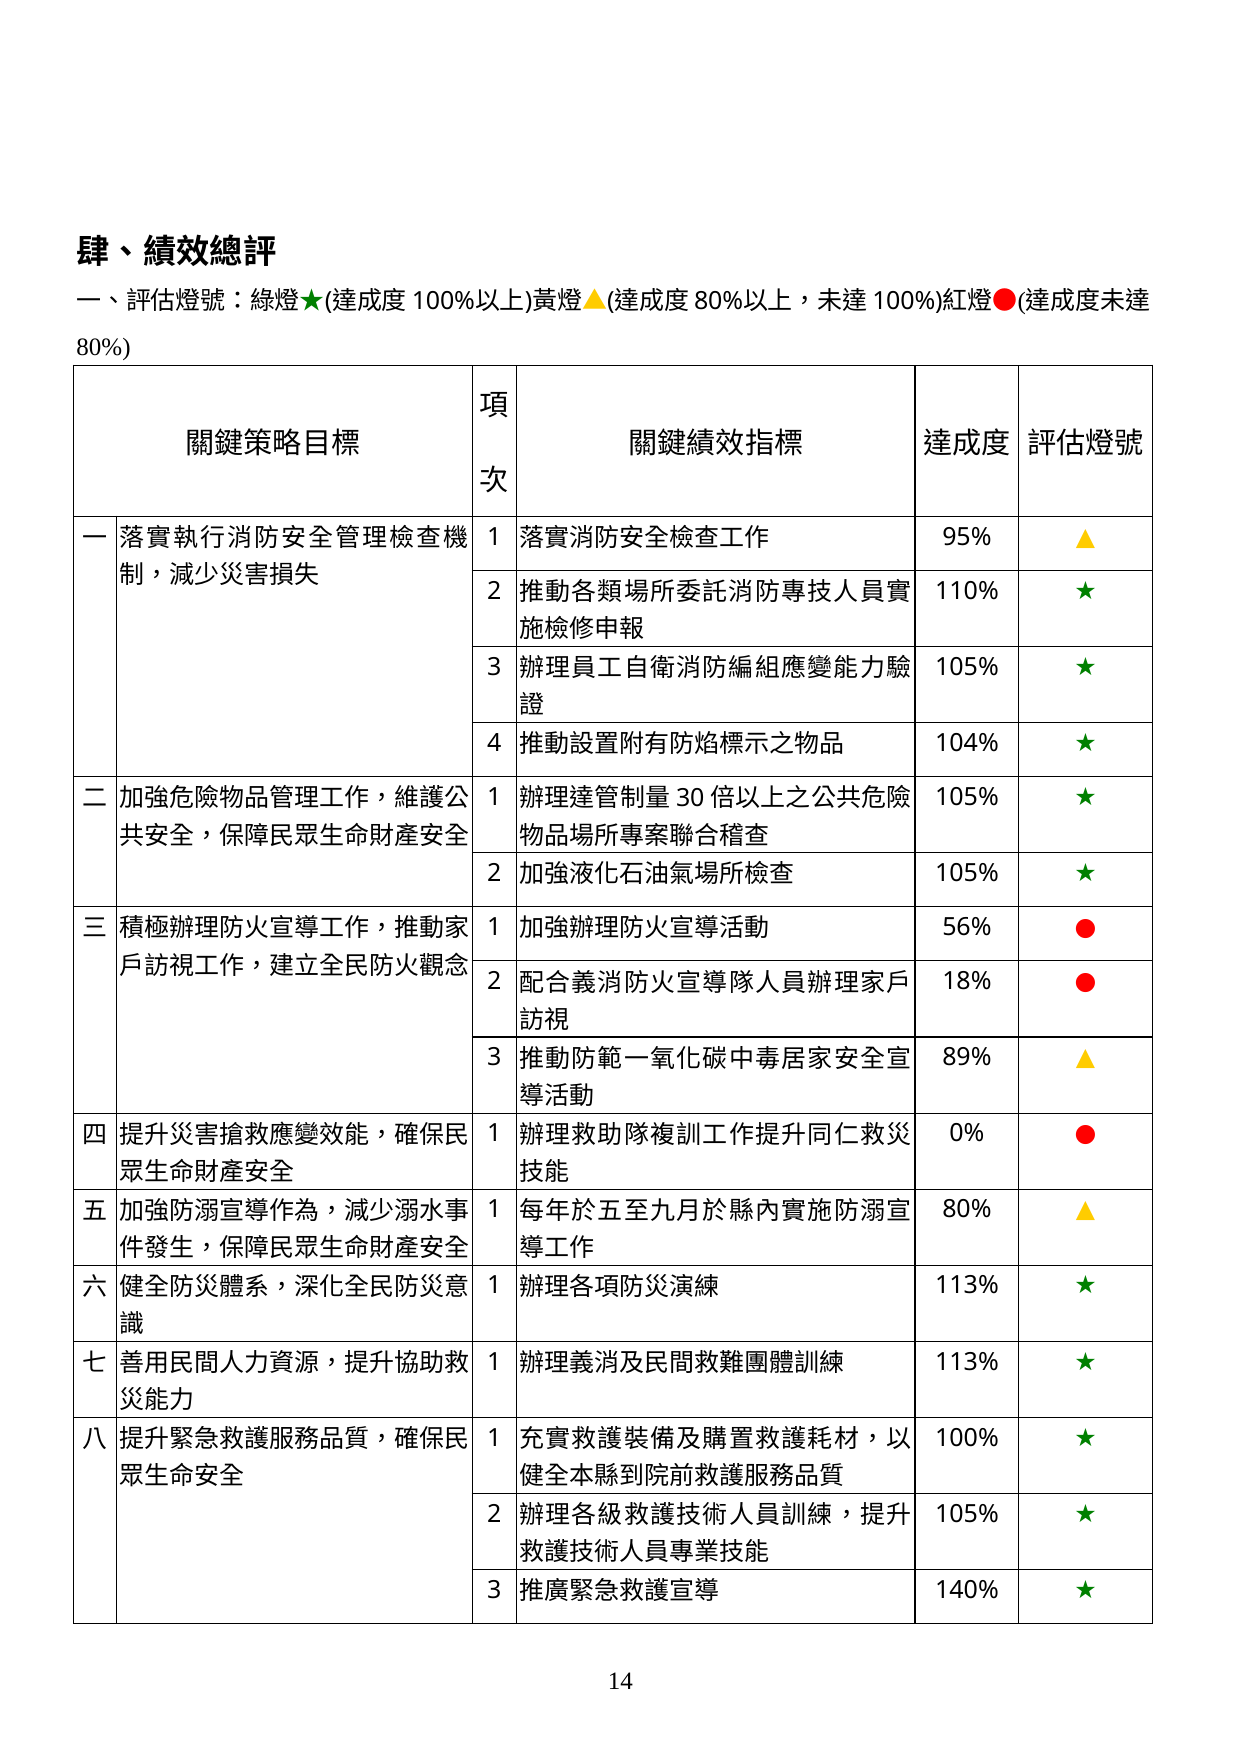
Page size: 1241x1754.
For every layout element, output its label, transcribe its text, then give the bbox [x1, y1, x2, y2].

table_cell 一 [74, 517, 116, 776]
table_cell 0% [916, 1114, 1018, 1188]
table_cell 4 [473, 723, 516, 776]
table_cell 2 [473, 961, 516, 1036]
table_cell 18% [916, 961, 1018, 1036]
table_cell 2 [473, 853, 516, 906]
table_cell 1 [473, 1266, 516, 1341]
table_cell 每年於五至九月於縣內實施防溺宣導工作 [517, 1190, 914, 1264]
table_cell ● [1019, 961, 1152, 1036]
table_cell ★ [1019, 777, 1152, 852]
table_cell ★ [1019, 647, 1152, 722]
table_header 評估燈號 [1019, 366, 1152, 516]
table_cell 落實執行消防安全管理檢查機制，減少災害損失 [117, 517, 472, 776]
table_cell 推動設置附有防焰標示之物品 [517, 723, 914, 776]
table_cell 二 [74, 777, 116, 906]
table_cell 辦理員工自衛消防編組應變能力驗證 [517, 647, 914, 722]
table_cell ▲ [1019, 1038, 1152, 1112]
table_cell ★ [1019, 723, 1152, 776]
table_cell 95% [916, 517, 1018, 570]
table_cell 推動防範一氧化碳中毒居家安全宣導活動 [517, 1038, 914, 1112]
table_cell 1 [473, 1190, 516, 1264]
table_cell 加強危險物品管理工作，維護公共安全，保障民眾生命財產安全 [117, 777, 472, 906]
table_cell 1 [473, 517, 516, 570]
table_cell 3 [473, 647, 516, 722]
table_cell 八 [74, 1418, 116, 1623]
table_cell ★ [1019, 1494, 1152, 1569]
table_cell ★ [1019, 571, 1152, 646]
table_cell 辦理救助隊複訓工作提升同仁救災技能 [517, 1114, 914, 1188]
table_cell 105% [916, 853, 1018, 906]
table_header 關鍵績效指標 [517, 366, 914, 516]
table_cell ★ [1019, 853, 1152, 906]
table_cell 加強辦理防火宣導活動 [517, 907, 914, 960]
table_cell 105% [916, 1494, 1018, 1569]
table_cell ★ [1019, 1418, 1152, 1493]
table_cell ● [1019, 907, 1152, 960]
table_cell 2 [473, 571, 516, 646]
table_cell 1 [473, 1114, 516, 1188]
table_cell 56% [916, 907, 1018, 960]
text 一、評估燈號：綠燈★(達成度100%以上)黃燈▲(達成度80%以上，未達100%)紅燈●(達成度未達80%) [76, 273, 1152, 364]
table_header 達成度 [916, 366, 1018, 516]
table_cell 1 [473, 1418, 516, 1493]
table_cell 140% [916, 1570, 1018, 1623]
table_cell 113% [916, 1342, 1018, 1417]
table_cell 辦理達管制量30倍以上之公共危險物品場所專案聯合稽查 [517, 777, 914, 852]
table_cell 加強液化石油氣場所檢查 [517, 853, 914, 906]
table_cell 推動各類場所委託消防專技人員實施檢修申報 [517, 571, 914, 646]
table_cell 89% [916, 1038, 1018, 1112]
table_cell 辦理義消及民間救難團體訓練 [517, 1342, 914, 1417]
table_cell 推廣緊急救護宣導 [517, 1570, 914, 1623]
table_cell 辦理各級救護技術人員訓練，提升救護技術人員專業技能 [517, 1494, 914, 1569]
table_cell 三 [74, 907, 116, 1112]
table_cell ● [1019, 1114, 1152, 1188]
table_cell 2 [473, 1494, 516, 1569]
table_cell 配合義消防火宣導隊人員辦理家戶訪視 [517, 961, 914, 1036]
table_cell 3 [473, 1570, 516, 1623]
table_cell 1 [473, 777, 516, 852]
table_cell 四 [74, 1114, 116, 1188]
table_cell 五 [74, 1190, 116, 1264]
table_header 項次 [473, 366, 516, 516]
table_cell 110% [916, 571, 1018, 646]
table_cell ▲ [1019, 1190, 1152, 1264]
table_cell 105% [916, 777, 1018, 852]
table_cell 積極辦理防火宣導工作，推動家戶訪視工作，建立全民防火觀念 [117, 907, 472, 1112]
table_cell ★ [1019, 1570, 1152, 1623]
table_cell 105% [916, 647, 1018, 722]
table_cell 1 [473, 1342, 516, 1417]
table_cell 80% [916, 1190, 1018, 1264]
table_cell 提升緊急救護服務品質，確保民眾生命安全 [117, 1418, 472, 1623]
table_cell 充實救護裝備及購置救護耗材，以健全本縣到院前救護服務品質 [517, 1418, 914, 1493]
table_cell 提升災害搶救應變效能，確保民眾生命財產安全 [117, 1114, 472, 1188]
table_cell ▲ [1019, 517, 1152, 570]
table_header 關鍵策略目標 [74, 366, 472, 516]
table_cell 加強防溺宣導作為，減少溺水事件發生，保障民眾生命財產安全 [117, 1190, 472, 1264]
table_cell ★ [1019, 1342, 1152, 1417]
table_cell ★ [1019, 1266, 1152, 1341]
table_cell 100% [916, 1418, 1018, 1493]
table_cell 落實消防安全檢查工作 [517, 517, 914, 570]
table_cell 104% [916, 723, 1018, 776]
table_cell 3 [473, 1038, 516, 1112]
table_cell 辦理各項防災演練 [517, 1266, 914, 1341]
table_cell 1 [473, 907, 516, 960]
table_cell 六 [74, 1266, 116, 1341]
table_cell 善用民間人力資源，提升協助救災能力 [117, 1342, 472, 1417]
text 肆、績效總評 [76, 227, 1152, 273]
table_cell 七 [74, 1342, 116, 1417]
table_cell 113% [916, 1266, 1018, 1341]
table_cell 健全防災體系，深化全民防災意識 [117, 1266, 472, 1341]
